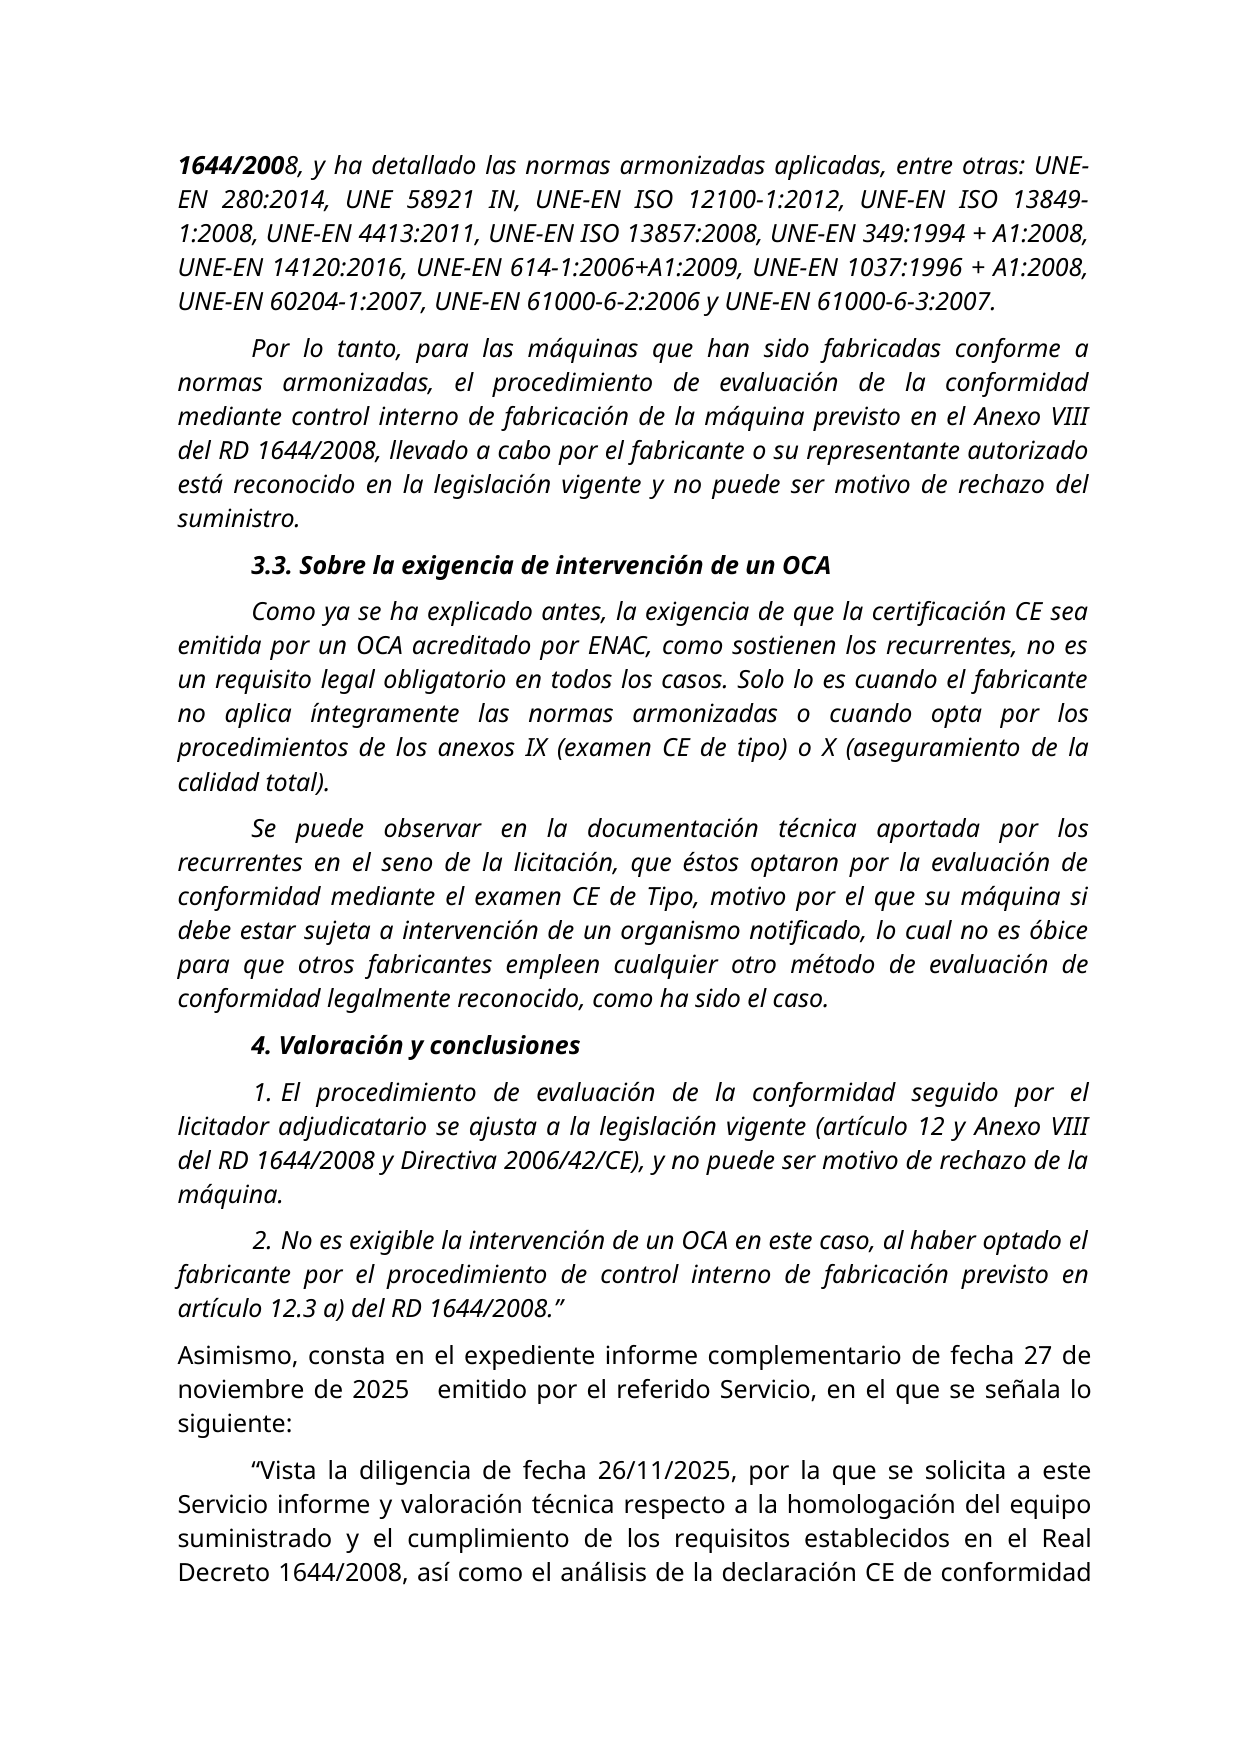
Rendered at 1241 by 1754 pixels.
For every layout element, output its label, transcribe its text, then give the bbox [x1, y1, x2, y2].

text 1644/2008, y ha detallado las normas armonizadas aplicadas, entre otras: UNE-EN 280:2014, UNE 58921 IN, UNE-EN ISO 12100-1:2012, UNE-EN ISO 13849-1:2008, UNE-EN 4413:2011, UNE-EN ISO 13857:2008, UNE-EN 349:1994 + A1:2008, UNE-EN 14120:2016, UNE-EN 614-1:2006+A1:2009, UNE-EN 1037:1996 + A1:2008, UNE-EN 60204-1:2007, UNE-EN 61000-6-2:2006 y UNE-EN 61000-6-3:2007. [177, 148, 1093, 318]
text “Vista la diligencia de fecha 26/11/2025, por la que se solicita a este Servicio informe y valoración técnica respecto a la homologación del equipo suministrado y el cumplimiento de los requisitos establecidos en el Real Decreto 1644/2008, así como el análisis de la declaración CE de conformidad [177, 1452, 1093, 1588]
text 3.3. Sobre la exigencia de intervención de un OCA [177, 547, 1093, 581]
list No es exigible la intervención de un OCA en este caso, al haber optado el fabricante por el procedimiento de control interno de fabricación previsto en artículo 12.3 a) del RD 1644/2008.” [177, 1223, 1093, 1325]
text Asimismo, consta en el expediente informe complementario de fecha 27 de noviembre de 2025 emitido por el referido Servicio, en el que se señala lo siguiente: [177, 1338, 1093, 1440]
text Se puede observar en la documentación técnica aportada por los recurrentes en el seno de la licitación, que éstos optaron por la evaluación de conformidad mediante el examen CE de Tipo, motivo por el que su máquina si debe estar sujeta a intervención de un organismo notificado, lo cual no es óbice para que otros fabricantes empleen cualquier otro método de evaluación de conformidad legalmente reconocido, como ha sido el caso. [177, 811, 1093, 1015]
text 4. Valoración y conclusiones [177, 1028, 1093, 1062]
list El procedimiento de evaluación de la conformidad seguido por el licitador adjudicatario se ajusta a la legislación vigente (artículo 12 y Anexo VIII del RD 1644/2008 y Directiva 2006/42/CE), y no puede ser motivo de rechazo de la máquina. [177, 1074, 1093, 1210]
text Por lo tanto, para las máquinas que han sido fabricadas conforme a normas armonizadas, el procedimiento de evaluación de la conformidad mediante control interno de fabricación de la máquina previsto en el Anexo VIII del RD 1644/2008, llevado a cabo por el fabricante o su representante autorizado está reconocido en la legislación vigente y no puede ser motivo de rechazo del suministro. [177, 330, 1093, 535]
text Como ya se ha explicado antes, la exigencia de que la certificación CE sea emitida por un OCA acreditado por ENAC, como sostienen los recurrentes, no es un requisito legal obligatorio en todos los casos. Solo lo es cuando el fabricante no aplica íntegramente las normas armonizadas o cuando opta por los procedimientos de los anexos IX (examen CE de tipo) o X (aseguramiento de la calidad total). [177, 594, 1093, 798]
